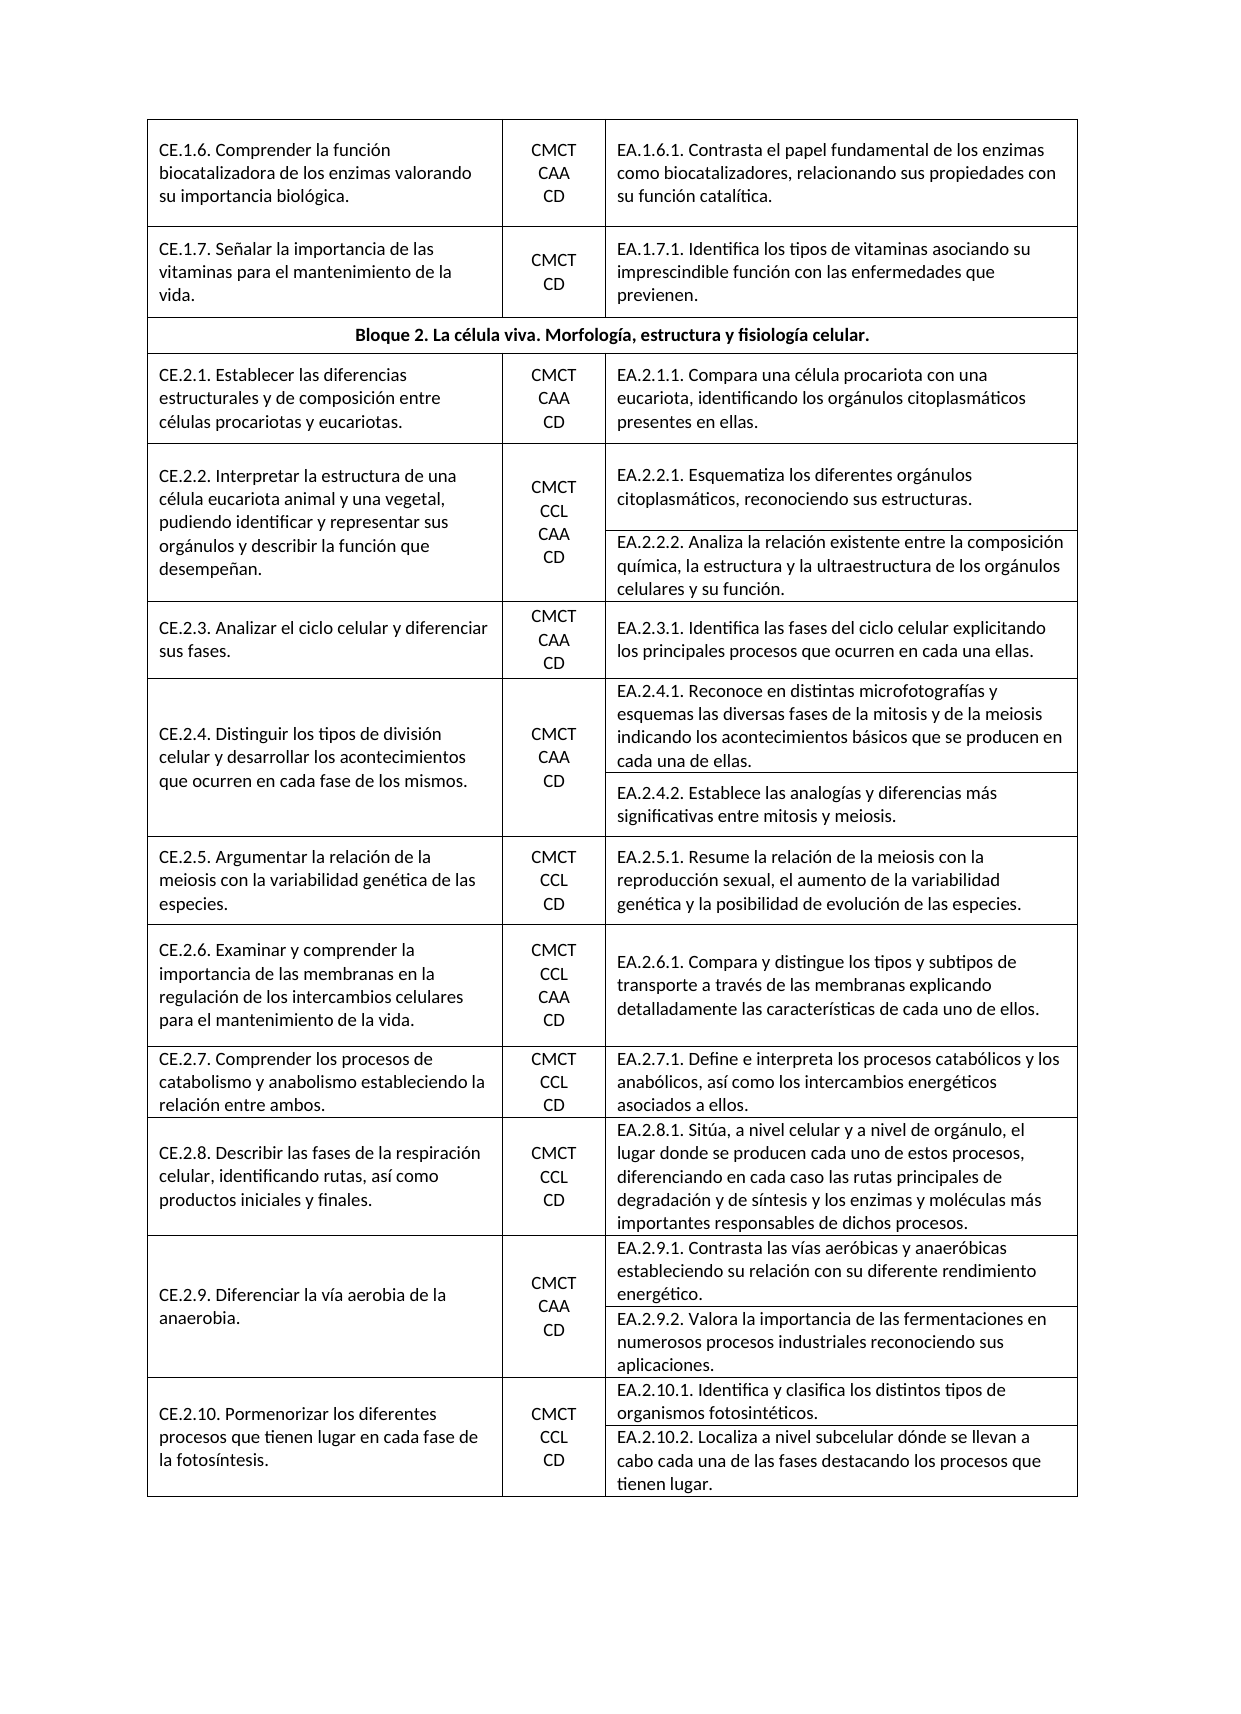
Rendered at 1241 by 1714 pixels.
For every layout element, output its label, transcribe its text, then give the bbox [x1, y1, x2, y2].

table_cell [1086, 1235, 1232, 1306]
table_cell CMCT CAA CD [503, 1236, 605, 1377]
table_cell EA.1.7.1. Identifica los tipos de vitaminas asociando su imprescindible función con las enfermedades que previenen. [606, 227, 1077, 317]
table_cell [1082, 678, 1086, 772]
table_cell [1233, 317, 1237, 352]
table_cell [1233, 1377, 1237, 1424]
table_cell [1086, 443, 1232, 529]
table_cell EA.2.6.1. Compara y distingue los tipos y subtipos de transporte a través de las membranas explicando detalladamente las características de cada uno de ellos. [606, 925, 1077, 1046]
table_cell [1086, 772, 1232, 836]
table_cell [1078, 443, 1082, 529]
table_cell [1082, 601, 1086, 678]
table_cell [1082, 530, 1086, 601]
table_cell [1078, 1046, 1082, 1117]
table_cell [1078, 353, 1082, 443]
table_cell [1082, 1425, 1086, 1496]
table_cell EA.2.1.1. Compara una célula procariota con una eucariota, identificando los orgánulos citoplasmáticos presentes en ellas. [606, 354, 1077, 443]
table_cell [1082, 924, 1086, 1046]
table_cell [1086, 1117, 1232, 1235]
table_cell CMCT CCL CD [503, 1047, 605, 1117]
table_cell CE.1.7. Señalar la importancia de las vitaminas para el mantenimiento de la vida. [148, 227, 502, 317]
table_cell [1086, 924, 1232, 1046]
table_cell EA.2.2.2. Analiza la relación existente entre la composición química, la estructura y la ultraestructura de los orgánulos celulares y su función. [606, 531, 1077, 601]
table_cell EA.2.9.1. Contrasta las vías aeróbicas y anaeróbicas estableciendo su relación con su diferente rendimiento energético. [606, 1236, 1077, 1306]
table_cell EA.2.10.1. Identifica y clasifica los distintos tipos de organismos fotosintéticos. [606, 1378, 1077, 1424]
table_cell EA.2.3.1. Identifica las fases del ciclo celular explicitando los principales procesos que ocurren en cada una ellas. [606, 602, 1077, 678]
table_cell CMCT CCL CD [503, 837, 605, 923]
table_cell [1086, 530, 1232, 601]
table_cell CMCT CAA CD [503, 679, 605, 836]
table_cell EA.2.10.2. Localiza a nivel subcelular dónde se llevan a cabo cada una de las fases destacando los procesos que tienen lugar. [606, 1426, 1077, 1496]
table_cell CMCT CAA CD [503, 602, 605, 678]
table_cell [1078, 1117, 1082, 1235]
table_cell CMCT CAA CD [503, 354, 605, 443]
table_cell [1233, 443, 1237, 529]
table_cell [1082, 1046, 1086, 1117]
table_cell [1086, 226, 1232, 317]
table_cell [1086, 119, 1232, 226]
table_cell CE.2.4. Distinguir los tipos de división celular y desarrollar los acontecimientos que ocurren en cada fase de los mismos. [148, 679, 502, 836]
table_cell [1233, 924, 1237, 1046]
table_cell [1086, 1306, 1232, 1377]
table_cell [1233, 678, 1237, 772]
table_cell CE.2.5. Argumentar la relación de la meiosis con la variabilidad genética de las especies. [148, 837, 502, 923]
table_cell [1086, 678, 1232, 772]
table_cell CE.2.2. Interpretar la estructura de una célula eucariota animal y una vegetal, pudiendo identificar y representar sus orgánulos y describir la función que desempeñan. [148, 444, 502, 601]
table_cell [1233, 1046, 1237, 1117]
table_cell [1078, 601, 1082, 678]
table_cell [1086, 601, 1232, 678]
table_cell [1078, 119, 1082, 226]
table_cell [1078, 772, 1082, 836]
table_cell EA.2.9.2. Valora la importancia de las fermentaciones en numerosos procesos industriales reconociendo sus aplicaciones. [606, 1307, 1077, 1377]
table_cell CMCT CCL CD [503, 1118, 605, 1235]
table_cell CE.2.7. Comprender los procesos de catabolismo y anabolismo estableciendo la relación entre ambos. [148, 1047, 502, 1117]
table_cell CMCT CAA CD [503, 120, 605, 226]
table_cell [1233, 601, 1237, 678]
table_cell [1086, 836, 1232, 923]
table_cell [1078, 836, 1082, 923]
table_cell CMCT CCL CAA CD [503, 925, 605, 1046]
table_cell EA.2.4.1. Reconoce en distintas microfotografías y esquemas las diversas fases de la mitosis y de la meiosis indicando los acontecimientos básicos que se producen en cada una de ellas. [606, 679, 1077, 772]
table_cell [1086, 1425, 1232, 1496]
table_cell [1078, 226, 1082, 317]
table_cell EA.1.6.1. Contrasta el papel fundamental de los enzimas como biocatalizadores, relacionando sus propiedades con su función catalítica. [606, 120, 1077, 226]
table_cell [1082, 1235, 1086, 1306]
table_cell CE.1.6. Comprender la función biocatalizadora de los enzimas valorando su importancia biológica. [148, 120, 502, 226]
table_cell [1233, 1235, 1237, 1306]
table_cell [1233, 353, 1237, 443]
table_cell [1078, 678, 1082, 772]
table_cell CE.2.1. Establecer las diferencias estructurales y de composición entre células procariotas y eucariotas. [148, 354, 502, 443]
table_cell [1233, 530, 1237, 601]
table_cell [1233, 1117, 1237, 1235]
table_cell CE.2.10. Pormenorizar los diferentes procesos que tienen lugar en cada fase de la fotosíntesis. [148, 1378, 502, 1496]
table_cell [1082, 317, 1086, 352]
table_cell [1086, 317, 1232, 352]
table_cell [1082, 353, 1086, 443]
table_cell [1082, 1306, 1086, 1377]
table_cell [1078, 1235, 1082, 1306]
table_cell [1233, 1306, 1237, 1377]
table_cell [1082, 443, 1086, 529]
table_cell [1233, 1425, 1237, 1496]
table_cell EA.2.2.1. Esquematiza los diferentes orgánulos citoplasmáticos, reconociendo sus estructuras. [606, 444, 1077, 529]
table_cell [1078, 924, 1082, 1046]
table_cell [1233, 119, 1237, 226]
table_cell CE.2.3. Analizar el ciclo celular y diferenciar sus fases. [148, 602, 502, 678]
table_cell EA.2.5.1. Resume la relación de la meiosis con la reproducción sexual, el aumento de la variabilidad genética y la posibilidad de evolución de las especies. [606, 837, 1077, 923]
table_cell EA.2.4.2. Establece las analogías y diferencias más significativas entre mitosis y meiosis. [606, 773, 1077, 836]
table_cell [1078, 530, 1082, 601]
table_cell CE.2.9. Diferenciar la vía aerobia de la anaerobia. [148, 1236, 502, 1377]
table_cell CMCT CD [503, 227, 605, 317]
table_cell Bloque 2. La célula viva. Morfología, estructura y fisiología celular. [148, 318, 1077, 352]
table_cell CE.2.6. Examinar y comprender la importancia de las membranas en la regulación de los intercambios celulares para el mantenimiento de la vida. [148, 925, 502, 1046]
table_cell [1086, 1377, 1232, 1424]
table_cell [1078, 1306, 1082, 1377]
table_cell [1086, 1046, 1232, 1117]
table_cell [1082, 1377, 1086, 1424]
table_cell [1078, 1425, 1082, 1496]
table_cell [1082, 836, 1086, 923]
table_cell [1082, 772, 1086, 836]
table_cell [1233, 836, 1237, 923]
table_cell [1086, 353, 1232, 443]
table_cell CMCT CCL CD [503, 1378, 605, 1496]
table_cell [1082, 1117, 1086, 1235]
table_cell [1078, 1377, 1082, 1424]
table_cell EA.2.7.1. Define e interpreta los procesos catabólicos y los anabólicos, así como los intercambios energéticos asociados a ellos. [606, 1047, 1077, 1117]
table_cell [1233, 226, 1237, 317]
table_cell CMCT CCL CAA CD [503, 444, 605, 601]
table_cell [1082, 226, 1086, 317]
table_cell EA.2.8.1. Sitúa, a nivel celular y a nivel de orgánulo, el lugar donde se producen cada uno de estos procesos, diferenciando en cada caso las rutas principales de degradación y de síntesis y los enzimas y moléculas más importantes responsables de dichos procesos. [606, 1118, 1077, 1235]
table_cell CE.2.8. Describir las fases de la respiración celular, identificando rutas, así como productos iniciales y finales. [148, 1118, 502, 1235]
table_cell [1078, 317, 1082, 352]
table_cell [1082, 119, 1086, 226]
table_cell [1233, 772, 1237, 836]
